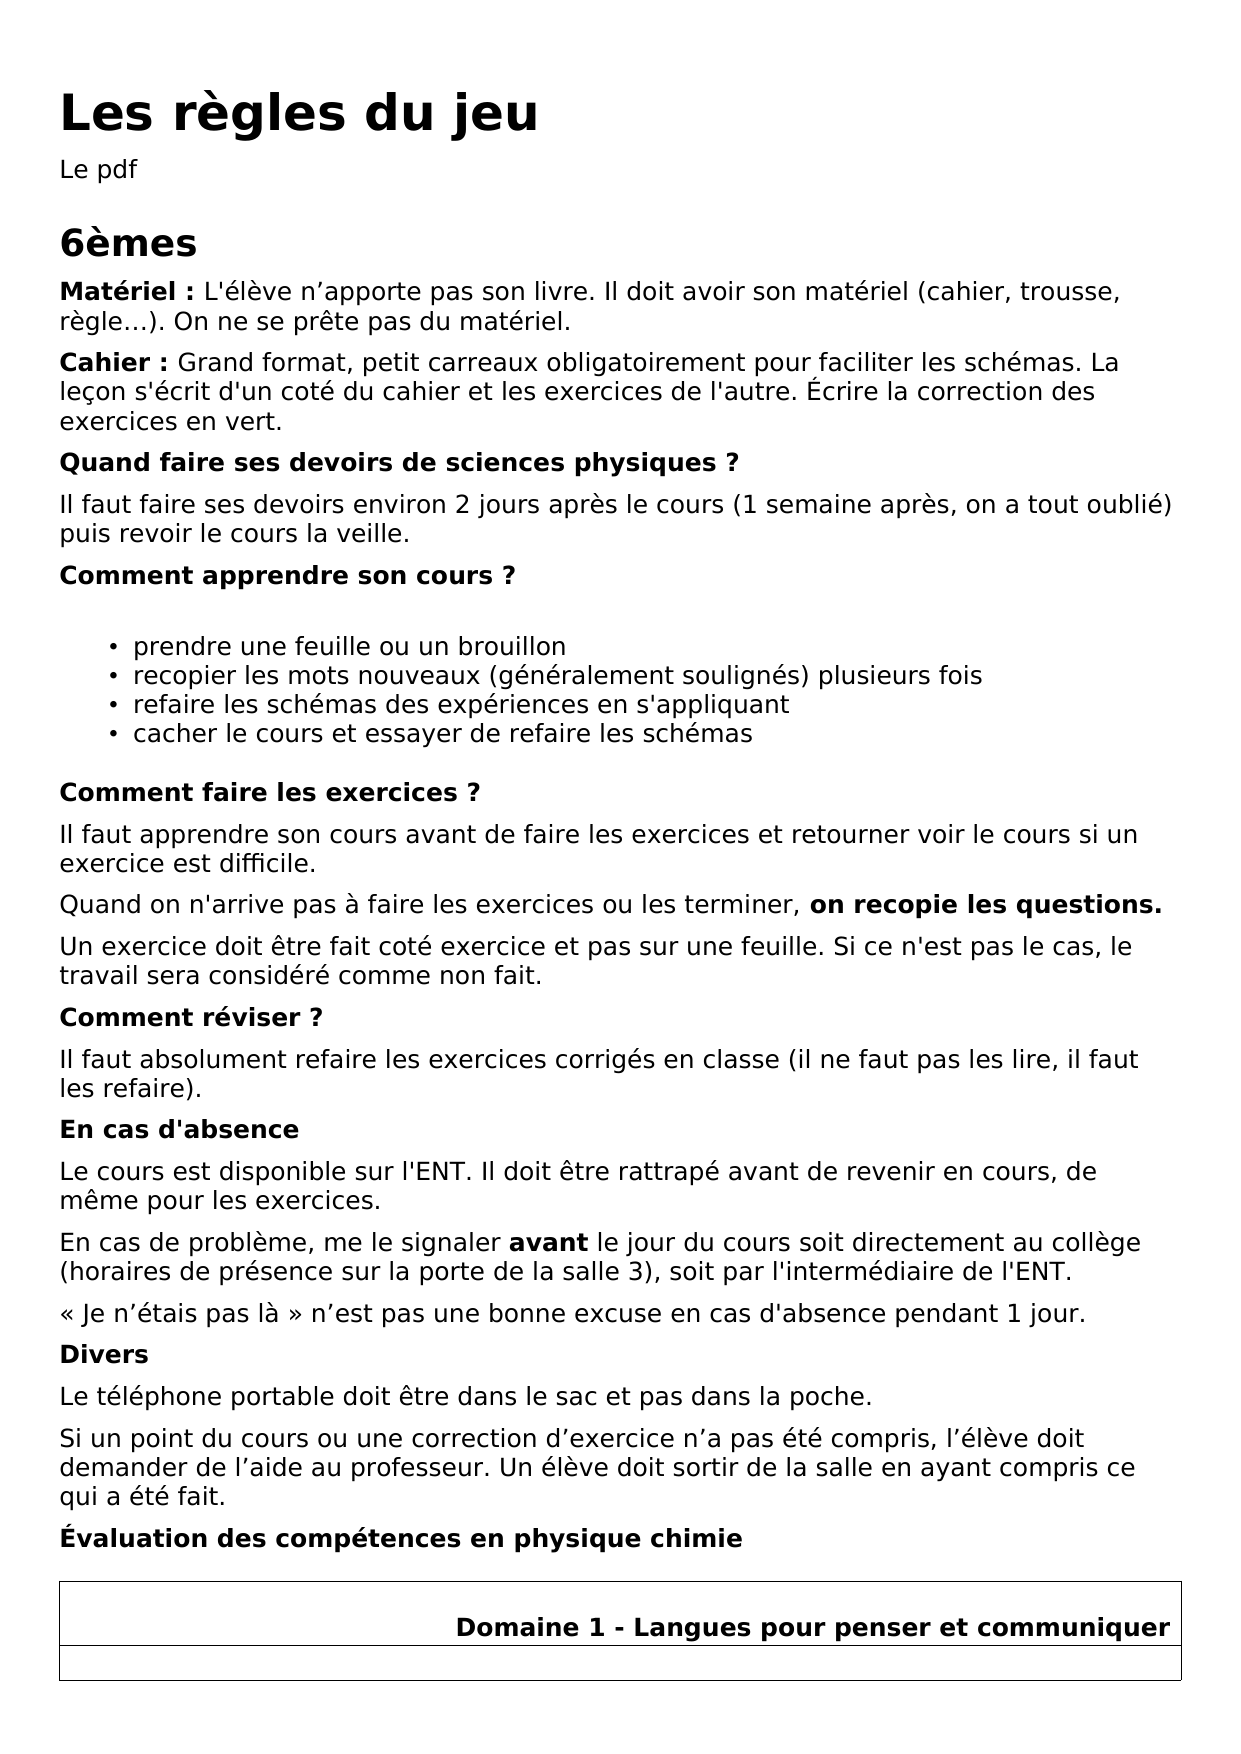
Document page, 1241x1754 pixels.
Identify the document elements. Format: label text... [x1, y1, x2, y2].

text Matériel : L'élève n’apporte pas son livre. Il doit avoir son matériel (cahier, trousse, règle…). On ne se prête pas du matériel. [59, 278, 1181, 336]
text Le téléphone portable doit être dans le sac et pas dans la poche. [59, 1382, 1181, 1412]
list recopier les mots nouveaux (généralement soulignés) plusieurs fois [118, 661, 1181, 690]
text Quand faire ses devoirs de sciences physiques ? [59, 448, 1181, 478]
text Comment apprendre son cours ? [59, 561, 1181, 590]
text Il faut faire ses devoirs environ 2 jours après le cours (1 semaine après, on a tout oublié) puis revoir le cours la veille. [59, 490, 1181, 548]
text Évaluation des compétences en physique chimie [59, 1524, 1181, 1553]
text Il faut absolument refaire les exercices corrigés en classe (il ne faut pas les lire, il faut les refaire). [59, 1045, 1181, 1103]
text Comment faire les exercices ? [59, 778, 1181, 807]
list cacher le cours et essayer de refaire les schémas [118, 719, 1181, 749]
text Quand on n'arrive pas à faire les exercices ou les terminer, on recopie les questions. [59, 891, 1181, 920]
text En cas de problème, me le signaler avant le jour du cours soit directement au collège (horaires de présence sur la porte de la salle 3), soit par l'intermédiaire de l'ENT. [59, 1228, 1181, 1287]
list prendre une feuille ou un brouillon [118, 632, 1181, 661]
table_header Domaine 1 - Langues pour penser et communiquer [60, 1582, 1181, 1645]
table_cell [60, 1646, 1181, 1680]
text Comment réviser ? [59, 1003, 1181, 1032]
subtitle 6èmes [59, 221, 1181, 265]
text Si un point du cours ou une correction d’exercice n’a pas été compris, l’élève doit demander de l’aide au professeur. Un élève doit sortir de la salle en ayant compris ce qui a été fait. [59, 1424, 1181, 1512]
text Cahier : Grand format, petit carreaux obligatoirement pour faciliter les schémas. La leçon s'écrit d'un coté du cahier et les exercices de l'autre. Écrire la correction des exercices en vert. [59, 348, 1181, 436]
text Le pdf [59, 155, 1181, 184]
text Divers [59, 1341, 1181, 1370]
text « Je n’étais pas là » n’est pas une bonne excuse en cas d'absence pendant 1 jour. [59, 1299, 1181, 1328]
text Le cours est disponible sur l'ENT. Il doit être rattrapé avant de revenir en cours, de même pour les exercices. [59, 1157, 1181, 1216]
text Un exercice doit être fait coté exercice et pas sur une feuille. Si ce n'est pas le cas, le travail sera considéré comme non fait. [59, 932, 1181, 991]
subtitle Les règles du jeu [59, 84, 1181, 142]
text Il faut apprendre son cours avant de faire les exercices et retourner voir le cours si un exercice est difficile. [59, 820, 1181, 878]
text En cas d'absence [59, 1116, 1181, 1145]
list refaire les schémas des expériences en s'appliquant [118, 690, 1181, 719]
